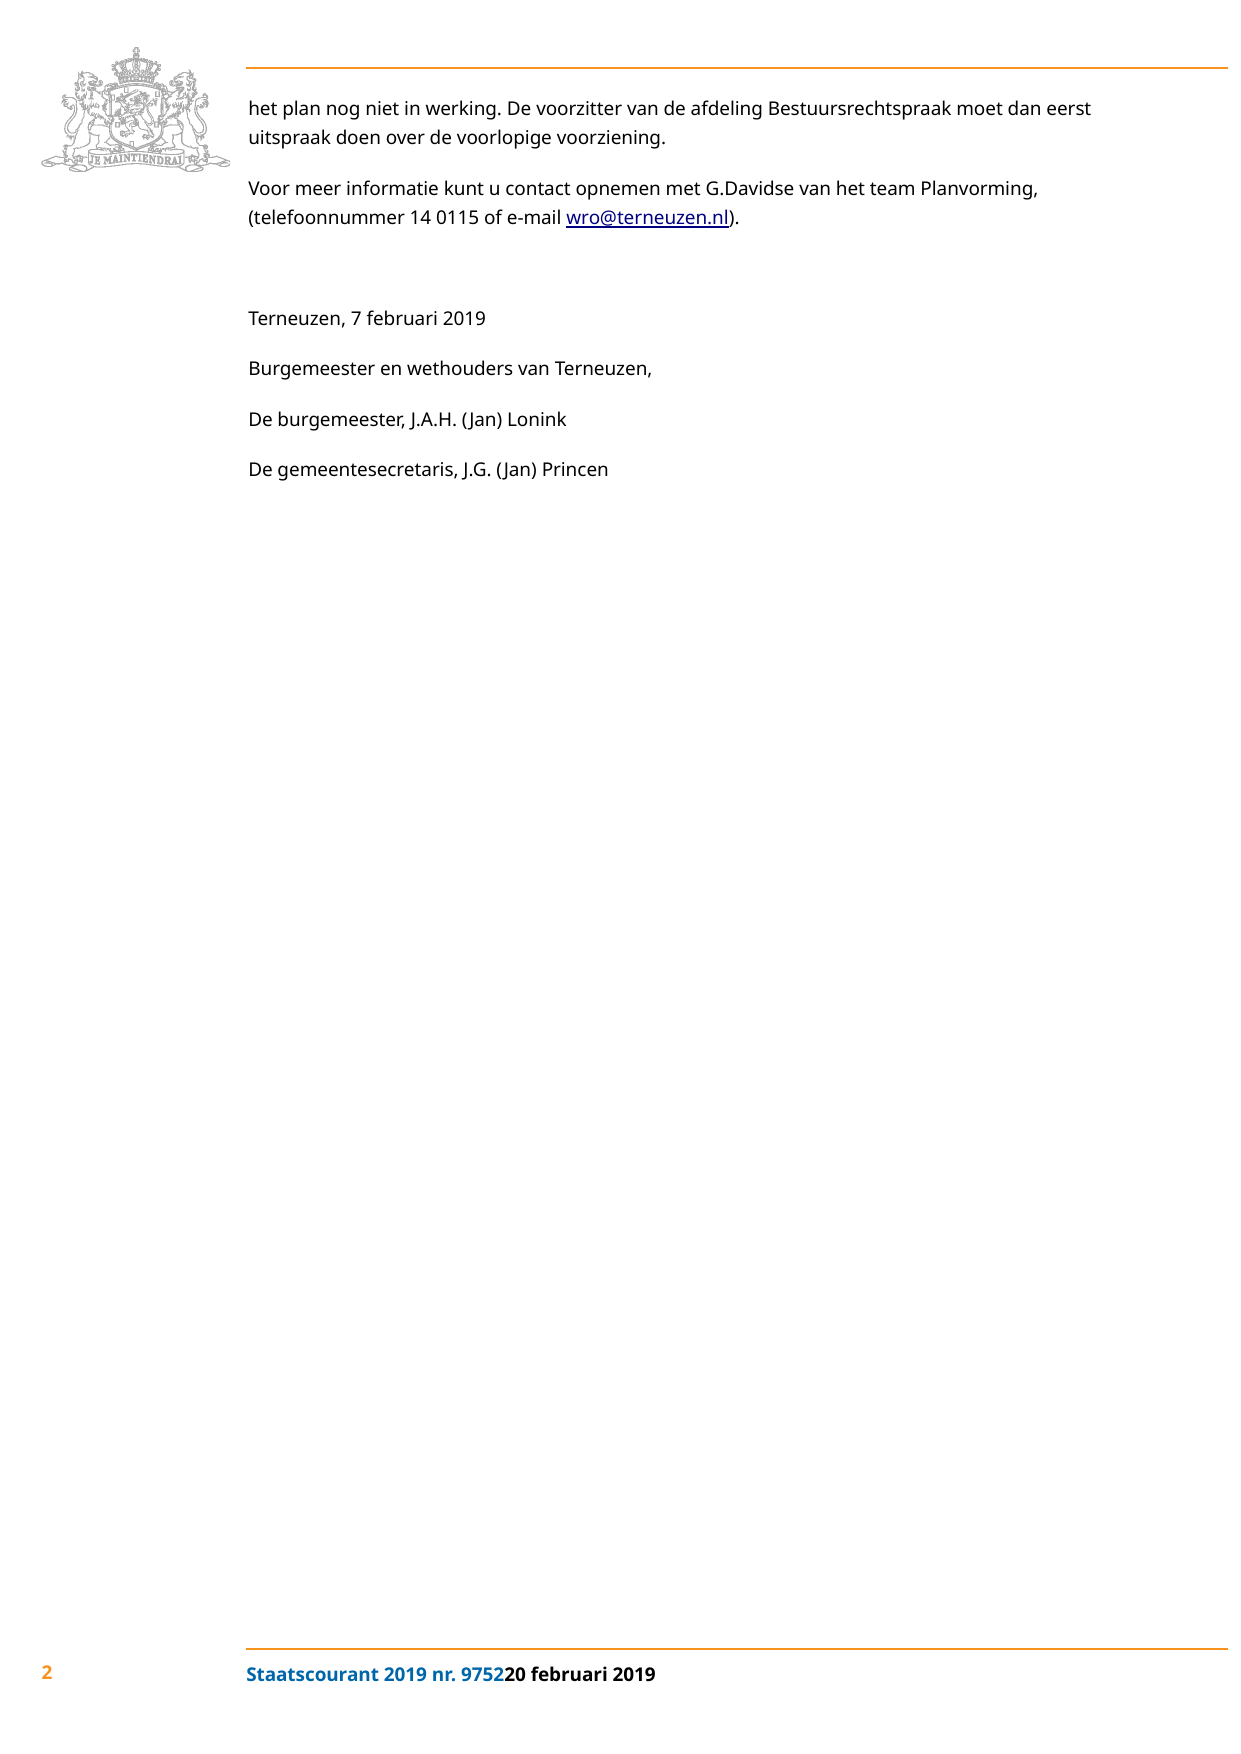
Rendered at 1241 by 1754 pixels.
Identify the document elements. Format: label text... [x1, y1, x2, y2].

text Burgemeester en wethouders van Terneuzen, [248, 356, 1152, 381]
text het plan nog niet in werking. De voorzitter van de afdeling Bestuursrechtspraak moet dan eerst uitspraak doen over de voorlopige voorziening. [248, 95, 1152, 150]
picture [41, 47, 231, 172]
text De burgemeester, J.A.H. (Jan) Lonink [248, 406, 1152, 432]
text Voor meer informatie kunt u contact opnemen met G.Davidse van het team Planvorming, (telefoonnummer 14 0115 of e-mail wro@terneuzen.nl). [248, 175, 1152, 230]
text De gemeentesecretaris, J.G. (Jan) Princen [248, 456, 1152, 482]
text Terneuzen, 7 februari 2019 [248, 305, 1152, 331]
